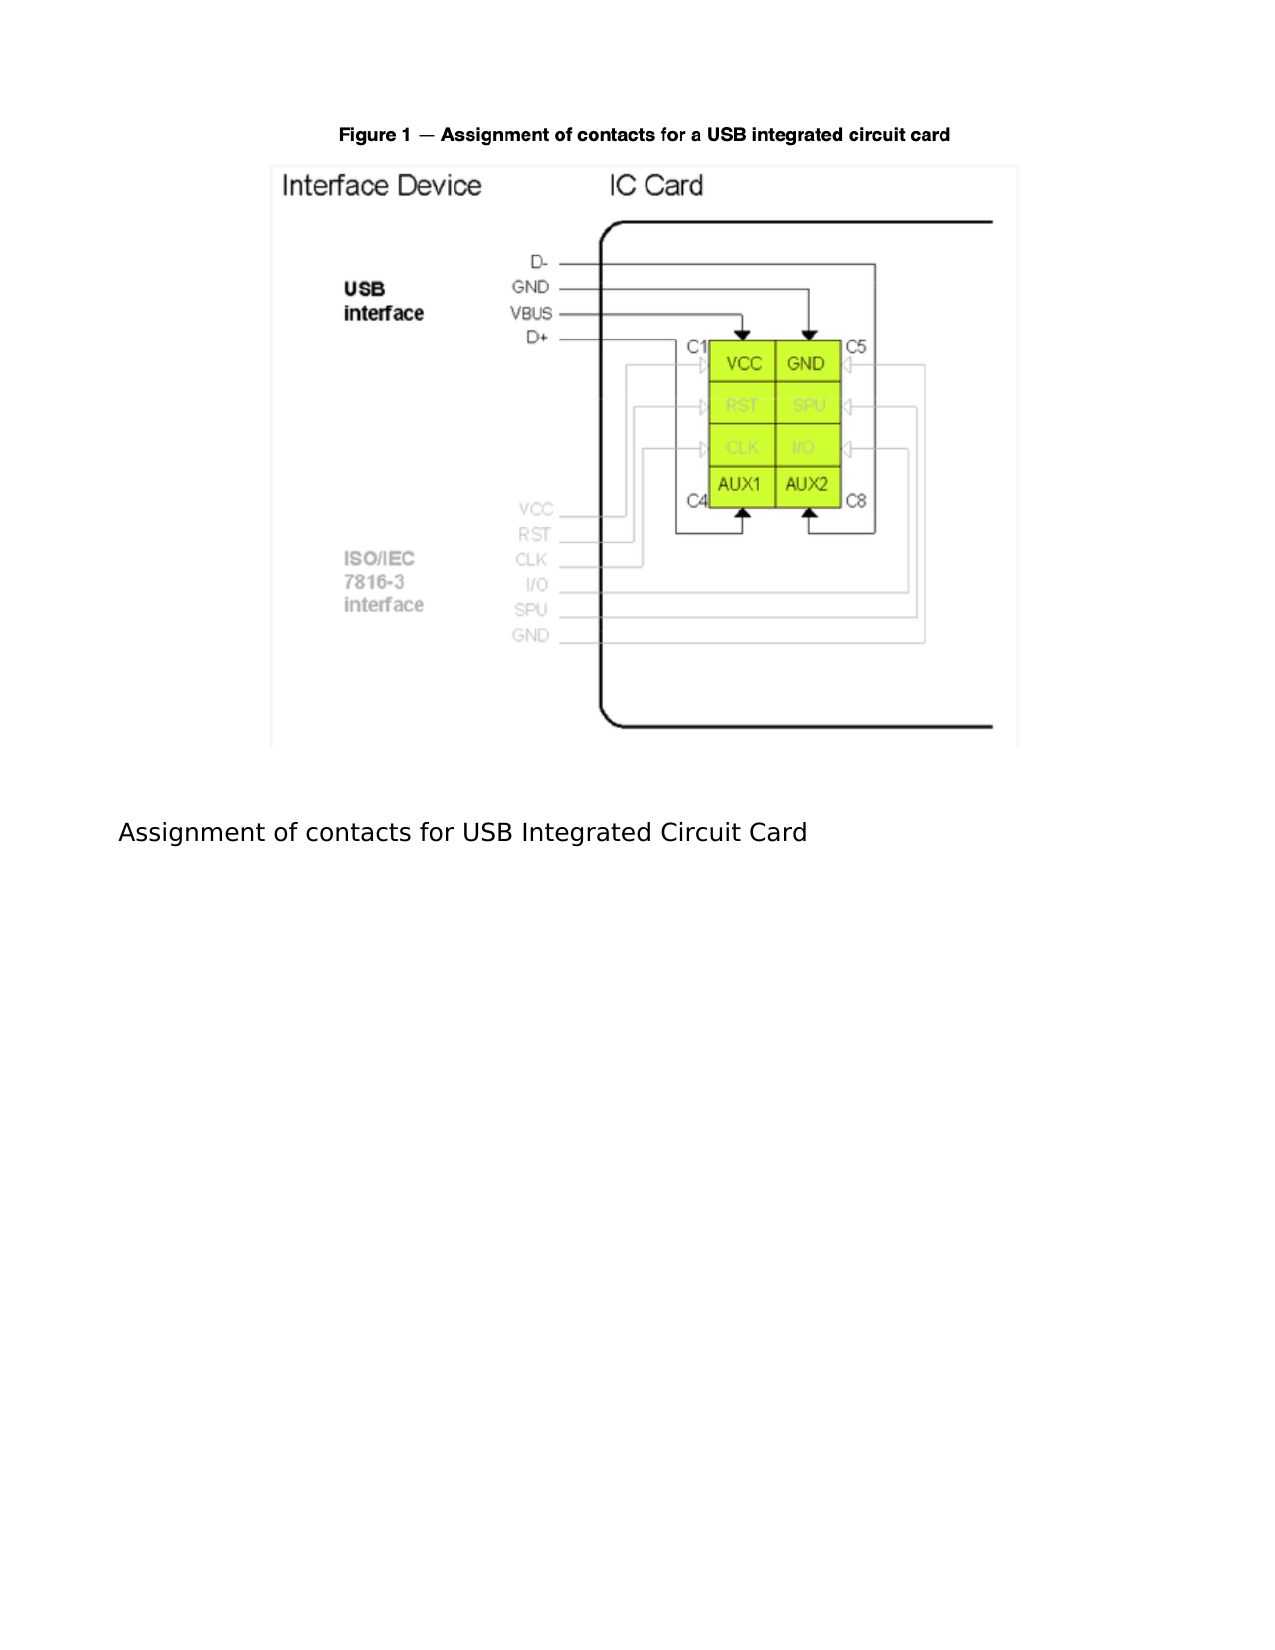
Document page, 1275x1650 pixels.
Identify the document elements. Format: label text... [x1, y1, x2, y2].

picture [246, 118, 1029, 748]
text Assignment of contacts for USB Integrated Circuit Card [118, 818, 1157, 847]
